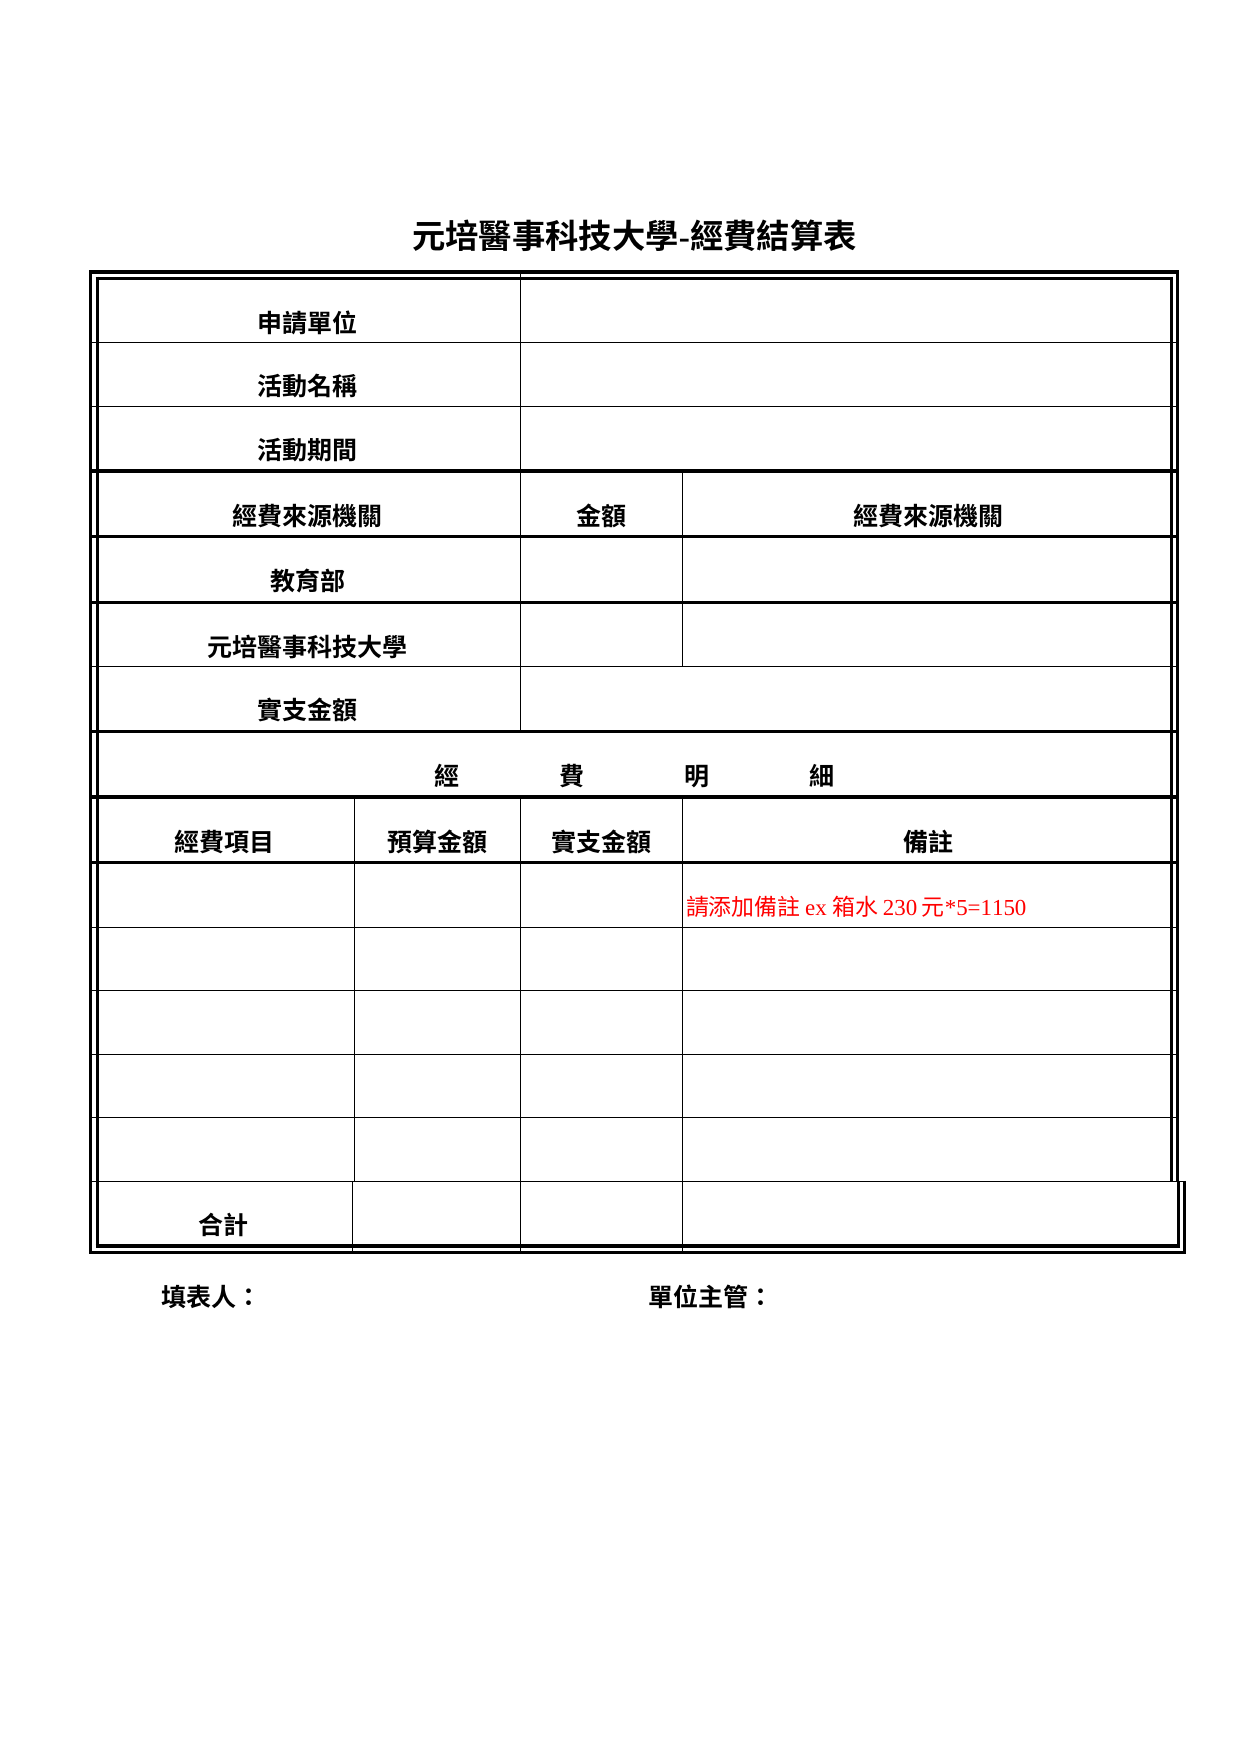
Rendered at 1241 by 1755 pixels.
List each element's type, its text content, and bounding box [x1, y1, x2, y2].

table_header 元培醫事科技大學-經費結算表 [94, 177, 1174, 270]
table_cell [355, 928, 520, 990]
table_cell [521, 864, 682, 927]
table_cell [521, 604, 682, 666]
table_cell 教育部 [99, 538, 520, 601]
table_cell [94, 1244, 158, 1251]
table_cell [683, 1055, 1170, 1117]
table_cell [683, 991, 1170, 1054]
table_cell [521, 407, 1170, 469]
table_cell 備註 [683, 799, 1170, 861]
table_cell [99, 928, 354, 990]
table_cell [355, 1118, 520, 1181]
table_cell 活動名稱 [99, 343, 520, 406]
table_cell [99, 991, 354, 1054]
table_header [1175, 177, 1181, 270]
table_cell [683, 1244, 1181, 1251]
table_cell [521, 538, 682, 601]
table_cell [683, 1182, 1177, 1244]
table_cell [99, 864, 354, 927]
table_cell [683, 604, 1170, 666]
table_cell 活動期間 [99, 407, 520, 469]
table_cell [355, 864, 520, 927]
table_cell [521, 1055, 682, 1117]
table_cell 元培醫事科技大學 [99, 604, 520, 666]
table_cell [99, 1055, 354, 1117]
table_cell 合計 [99, 1182, 352, 1244]
table_cell [99, 1118, 354, 1181]
table_cell [521, 1182, 682, 1244]
table_cell 實支金額 [99, 667, 520, 730]
table_cell [683, 538, 1170, 601]
table_cell 申請單位 [94, 274, 520, 342]
table_cell [683, 1118, 1170, 1181]
table_cell [521, 280, 1170, 342]
table_cell [521, 1118, 682, 1181]
table_cell [355, 1055, 520, 1117]
table_cell [521, 667, 1170, 730]
table_cell 單位主管： [521, 1254, 1181, 1316]
table_cell 經 費 明 細 [99, 733, 1170, 795]
table_cell 經費來源機關 [99, 473, 520, 535]
table_cell [521, 928, 682, 990]
table_cell [683, 928, 1170, 990]
table_cell [521, 991, 682, 1054]
table_cell [521, 343, 1170, 406]
table_cell [353, 1182, 520, 1244]
table_cell [355, 991, 520, 1054]
table_cell 經費項目 [99, 799, 354, 861]
table_cell [521, 274, 1174, 342]
table_cell 請添加備註ex 箱水230元*5=1150 [683, 864, 1170, 927]
table_cell 預算金額 [355, 799, 520, 861]
table_cell 實支金額 [521, 799, 682, 861]
table_cell 填表人： [158, 1254, 521, 1316]
table_cell 金額 [521, 473, 682, 535]
table_cell [94, 1254, 158, 1316]
table_cell 經費來源機關 [683, 473, 1170, 535]
